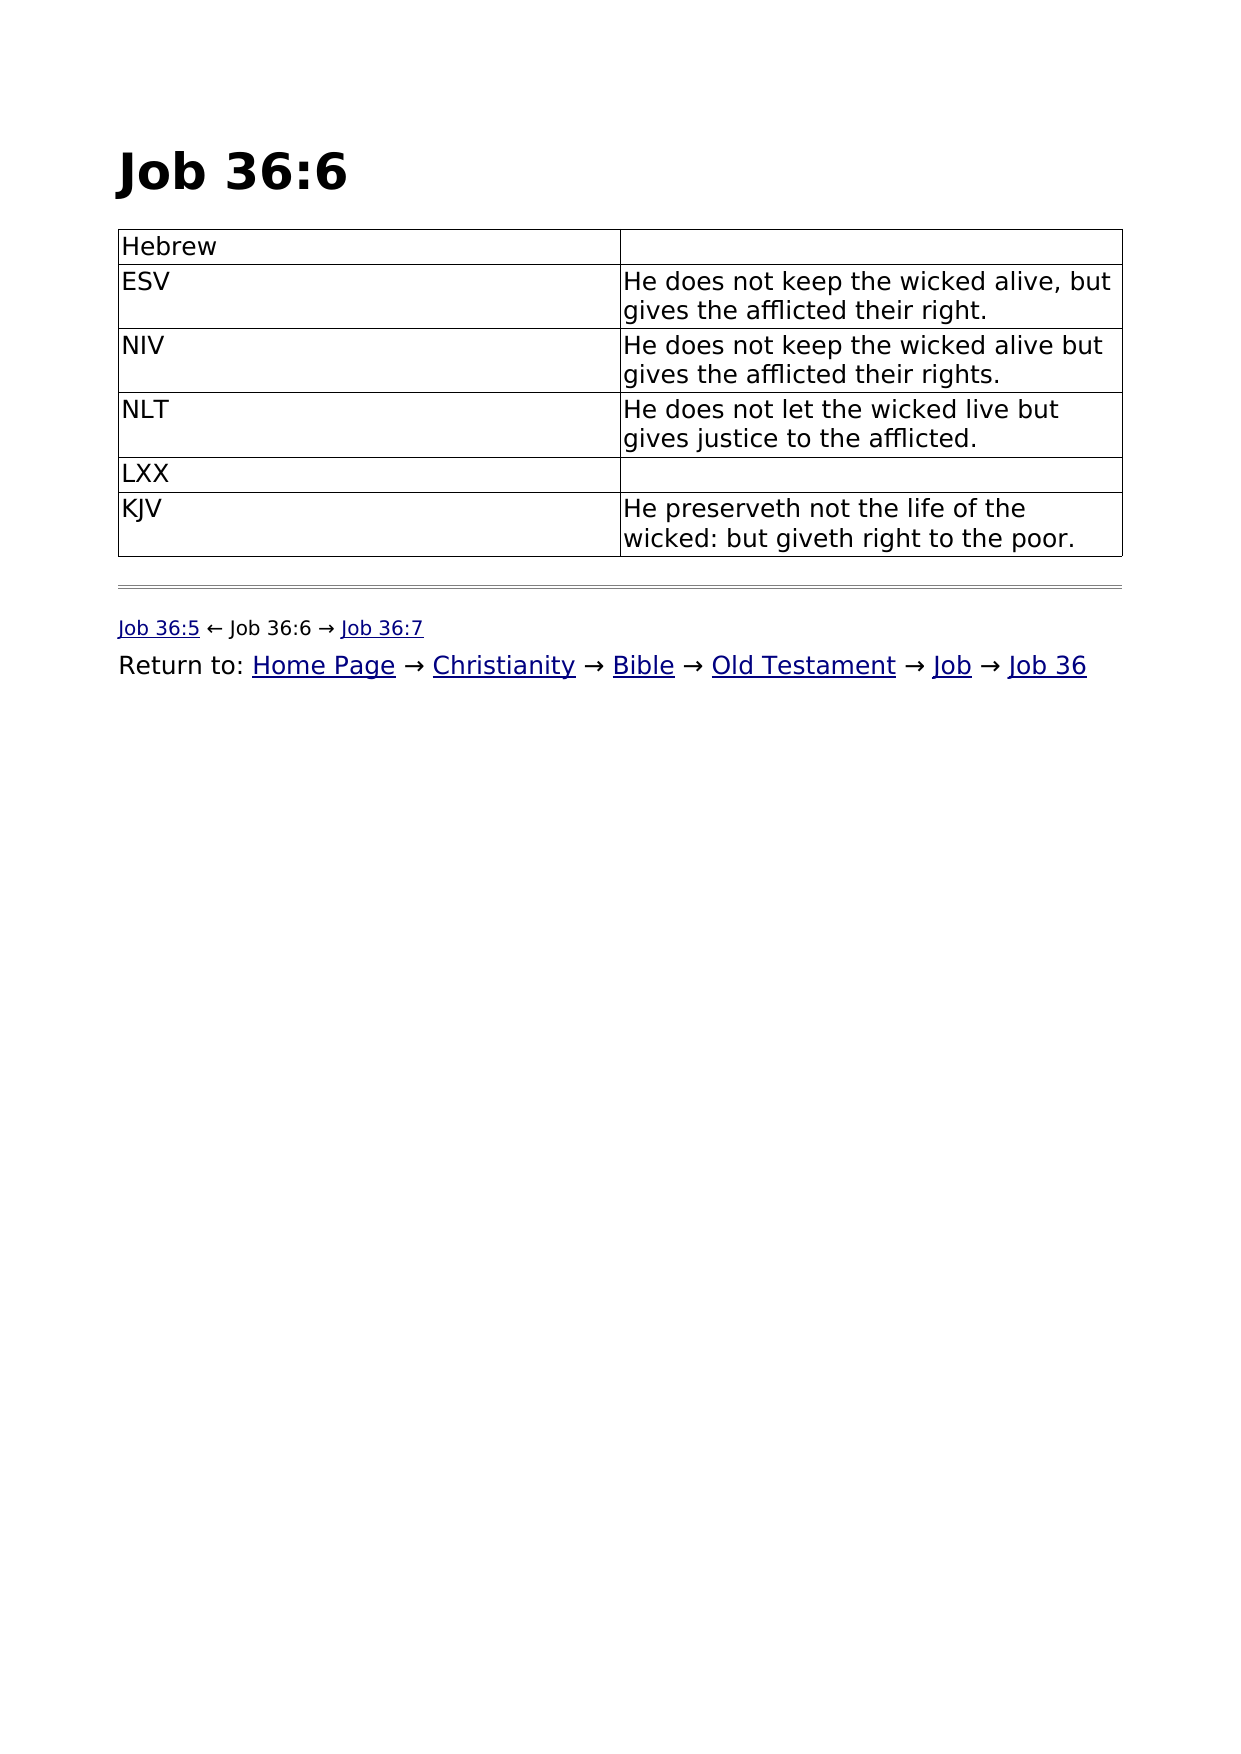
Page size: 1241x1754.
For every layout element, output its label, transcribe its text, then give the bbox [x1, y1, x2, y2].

text Return to: Home Page → Christianity → Bible → Old Testament → Job → Job 36 [118, 651, 1122, 680]
table_cell NLT [119, 393, 620, 457]
table_cell LXX [119, 458, 620, 492]
table_cell ESV [119, 265, 620, 328]
table_header Hebrew [119, 230, 620, 264]
table_cell [621, 458, 1122, 492]
table_cell KJV [119, 493, 620, 556]
table_cell He does not keep the wicked alive but gives the afflicted their rights. [621, 329, 1122, 392]
table_header [621, 230, 1122, 264]
table_cell He preserveth not the life of the wicked: but giveth right to the poor. [621, 493, 1122, 556]
table_cell He does not let the wicked live but gives justice to the afflicted. [621, 393, 1122, 457]
table_cell He does not keep the wicked alive, but gives the afflicted their right. [621, 265, 1122, 328]
subtitle Job 36:6 [118, 143, 1122, 201]
text Job 36:5 ← Job 36:6 → Job 36:7 [118, 617, 1122, 651]
table_cell NIV [119, 329, 620, 392]
